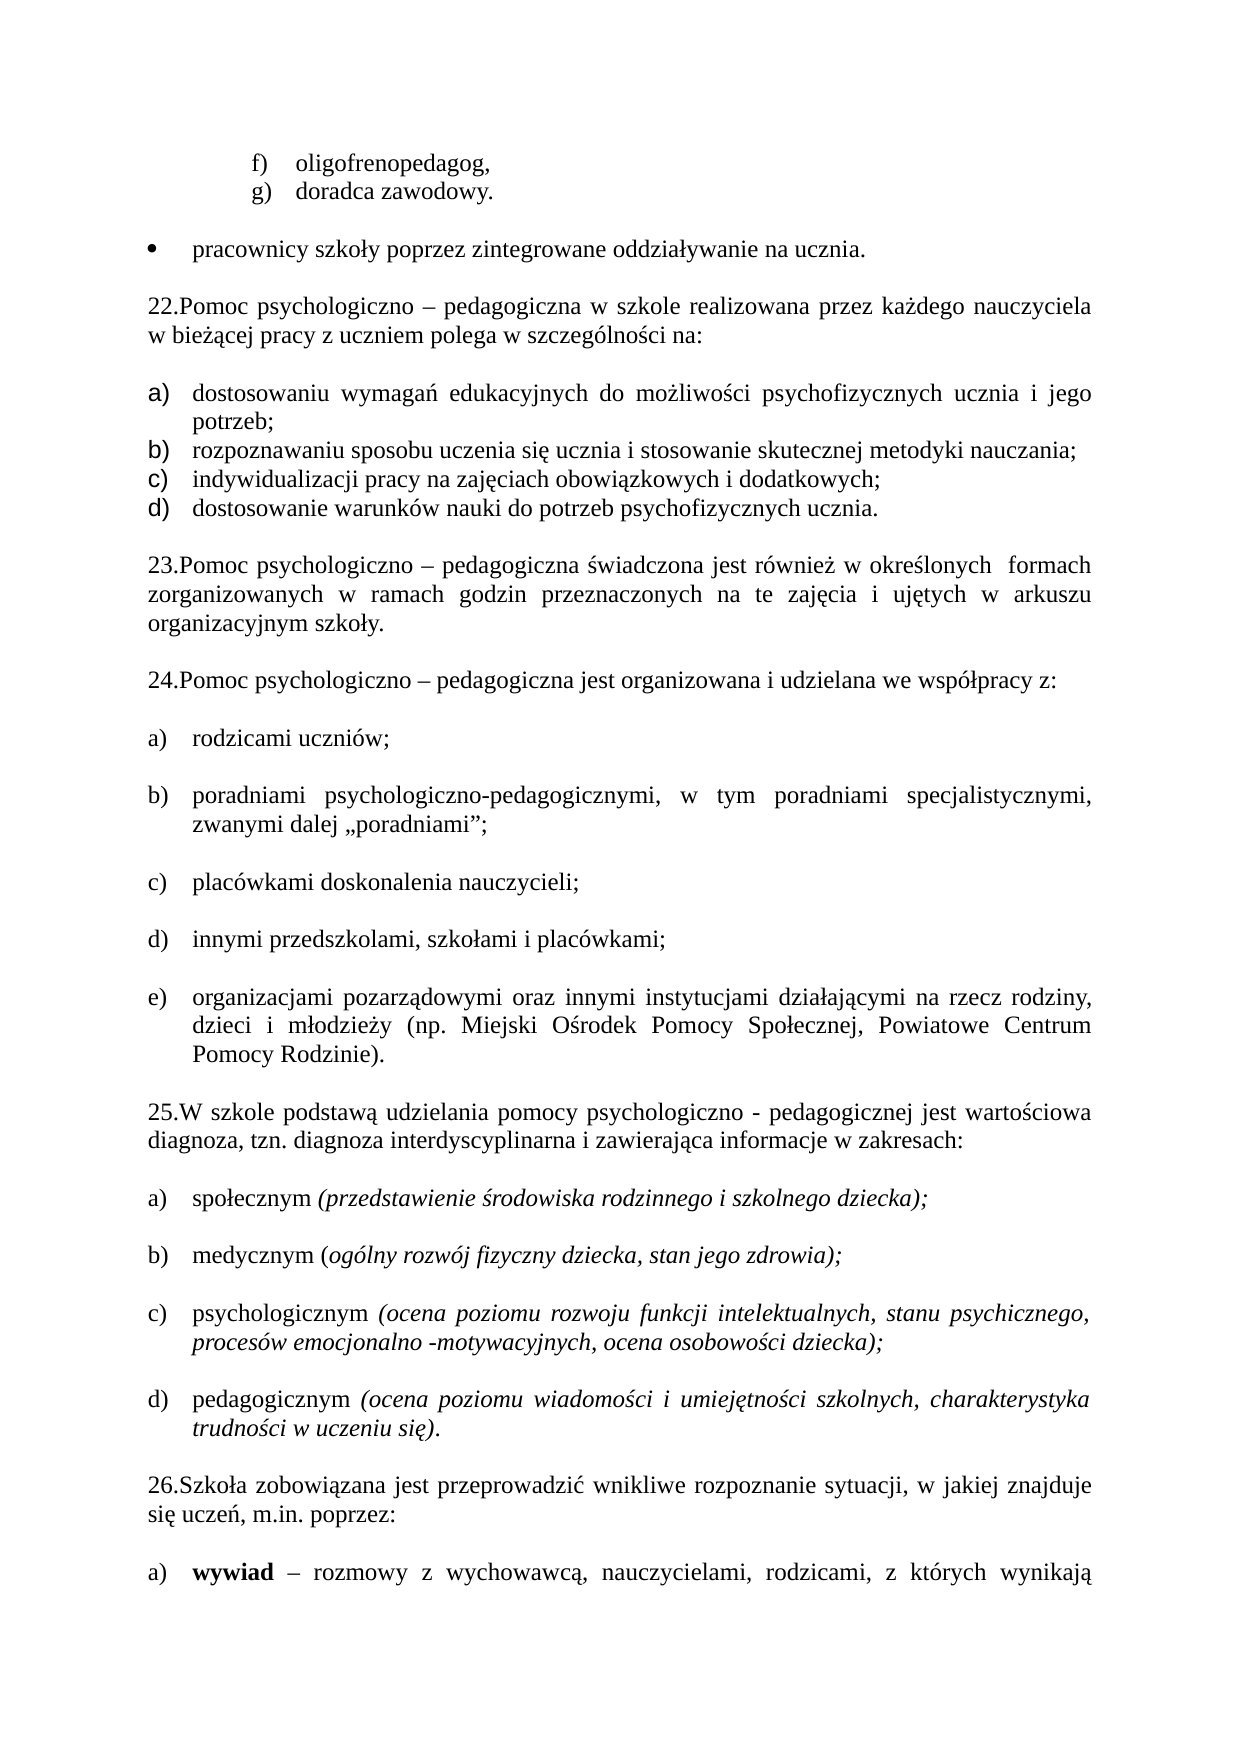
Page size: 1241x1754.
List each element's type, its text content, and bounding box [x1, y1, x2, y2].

list indywidualizacji pracy na zajęciach obowiązkowych i dodatkowych; [148, 464, 1093, 493]
list pedagogicznym (ocena poziomu wiadomości i umiejętności szkolnych, charakterystyka trudności w uczeniu się). [148, 1384, 1093, 1442]
list doradca zawodowy. [251, 176, 1093, 205]
list medycznym (ogólny rozwój fizyczny dziecka, stan jego zdrowia); [148, 1241, 1093, 1269]
list organizacjami pozarządowymi oraz innymi instytucjami działającymi na rzecz rodziny, dzieci i młodzieży (np. Miejski Ośrodek Pomocy Społecznej, Powiatowe Centrum Pomocy Rodzinie). [148, 982, 1093, 1068]
list psychologicznym (ocena poziomu rozwoju funkcji intelektualnych, stanu psychicznego, procesów emocjonalno -motywacyjnych, ocena osobowości dziecka); [148, 1298, 1093, 1356]
list rodzicami uczniów; [148, 723, 1093, 752]
text 22.Pomoc psychologiczno – pedagogiczna w szkole realizowana przez każdego nauczyciela w bieżącej pracy z uczniem polega w szczególności na: [148, 291, 1093, 349]
list oligofrenopedagog, [251, 148, 1093, 176]
text 24.Pomoc psychologiczno – pedagogiczna jest organizowana i udzielana we współpracy z: [148, 666, 1093, 694]
list poradniami psychologiczno-pedagogicznymi, w tym poradniami specjalistycznymi, zwanymi dalej „poradniami”; [148, 781, 1093, 838]
list społecznym (przedstawienie środowiska rodzinnego i szkolnego dziecka); [148, 1183, 1093, 1212]
list wywiad – rozmowy z wychowawcą, nauczycielami, rodzicami, z których wynikają [148, 1557, 1093, 1586]
text 26.Szkoła zobowiązana jest przeprowadzić wnikliwe rozpoznanie sytuacji, w jakiej znajduje się uczeń, m.in. poprzez: [148, 1471, 1093, 1528]
list dostosowanie warunków nauki do potrzeb psychofizycznych ucznia. [148, 493, 1093, 522]
text 25.W szkole podstawą udzielania pomocy psychologiczno - pedagogicznej jest wartościowa diagnoza, tzn. diagnoza interdyscyplinarna i zawierająca informacje w zakresach: [148, 1097, 1093, 1154]
list dostosowaniu wymagań edukacyjnych do możliwości psychofizycznych ucznia i jego potrzeb; [148, 378, 1093, 435]
list innymi przedszkolami, szkołami i placówkami; [148, 924, 1093, 953]
list rozpoznawaniu sposobu uczenia się ucznia i stosowanie skutecznej metodyki nauczania; [148, 435, 1093, 464]
list pracownicy szkoły poprzez zintegrowane oddziaływanie na ucznia. [148, 234, 1093, 263]
list placówkami doskonalenia nauczycieli; [148, 867, 1093, 896]
text 23.Pomoc psychologiczno – pedagogiczna świadczona jest również w określonych formach zorganizowanych w ramach godzin przeznaczonych na te zajęcia i ujętych w arkuszu organizacyjnym szkoły. [148, 551, 1093, 637]
